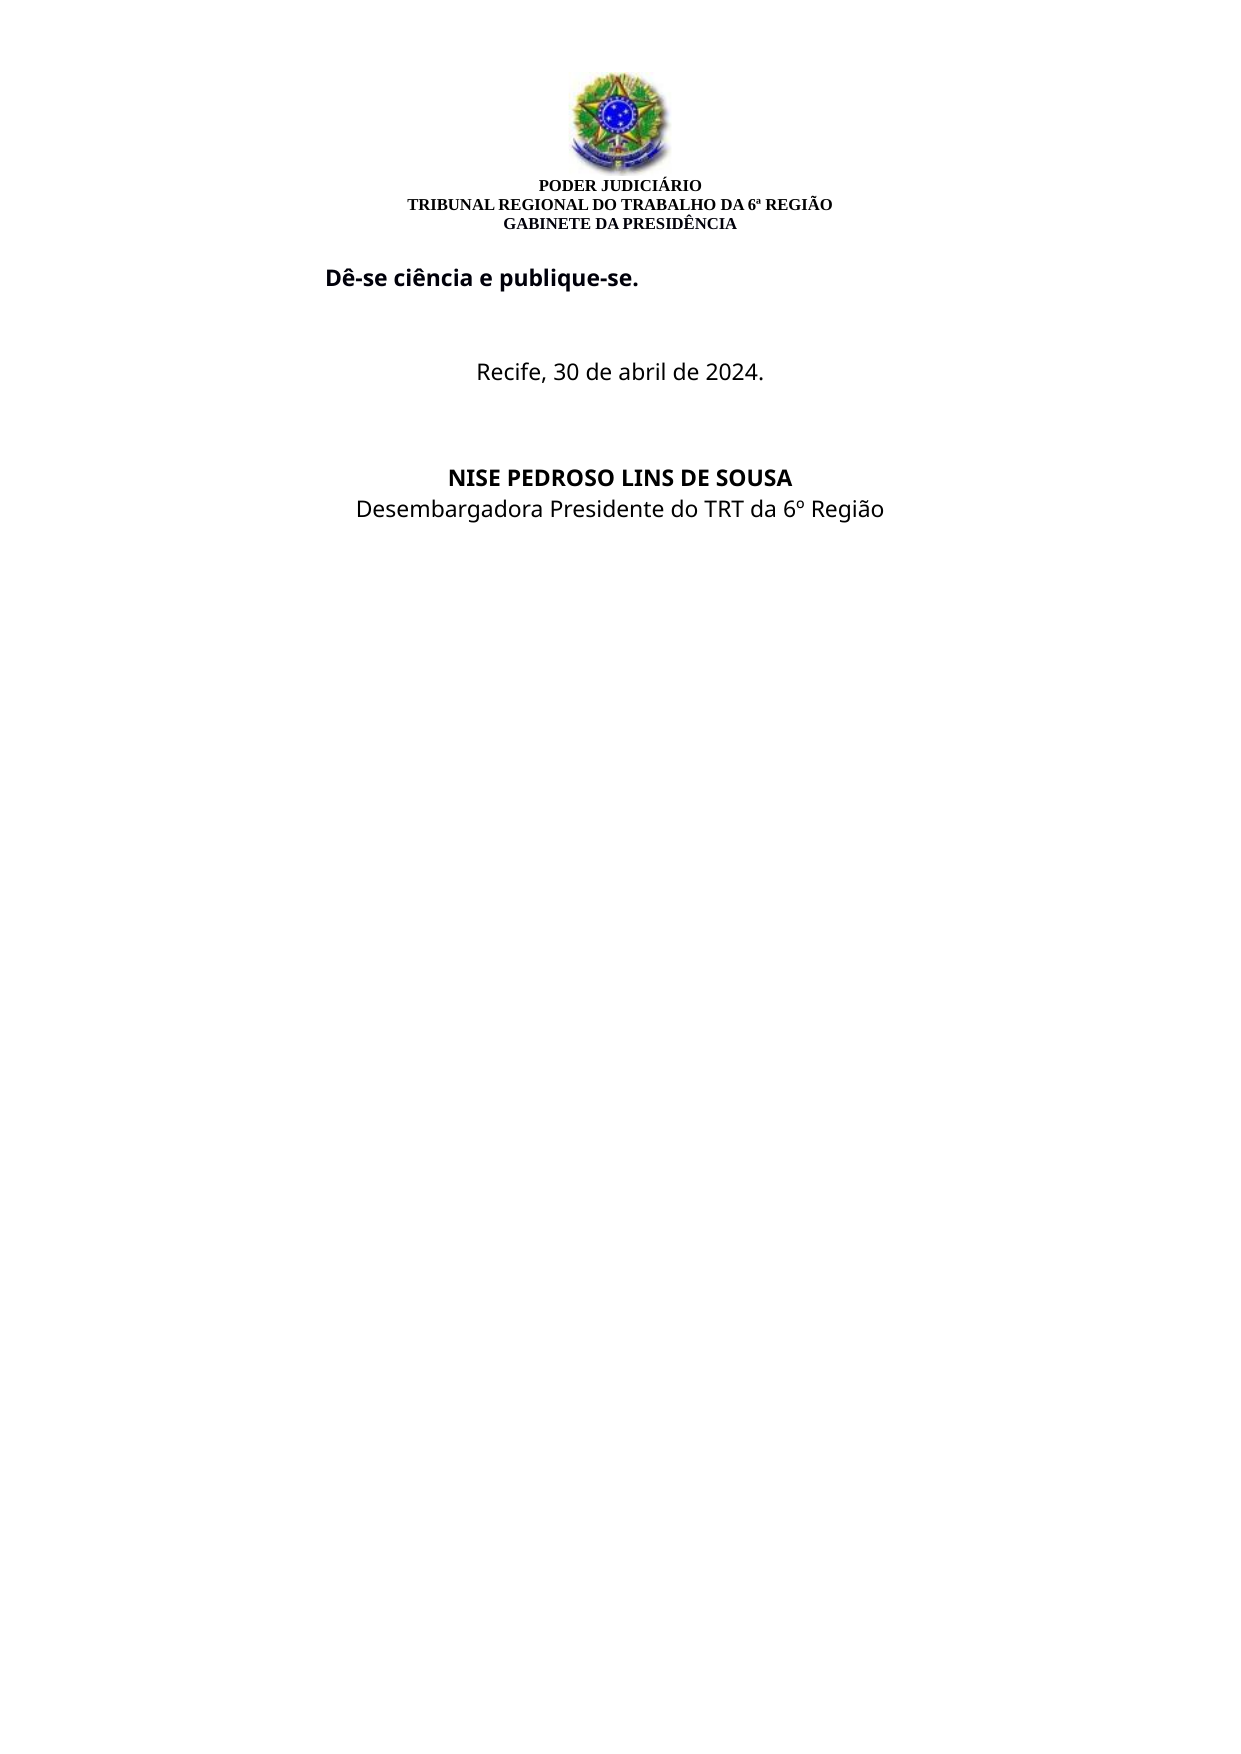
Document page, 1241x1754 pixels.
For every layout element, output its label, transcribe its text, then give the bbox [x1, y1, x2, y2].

text Recife, 30 de abril de 2024. [177, 355, 1063, 387]
picture [568, 72, 672, 176]
text Dê-se ciência e publique-se. [177, 262, 1063, 293]
text NISE PEDROSO LINS DE SOUSA Desembargadora Presidente do TRT da 6º Região [177, 461, 1063, 524]
